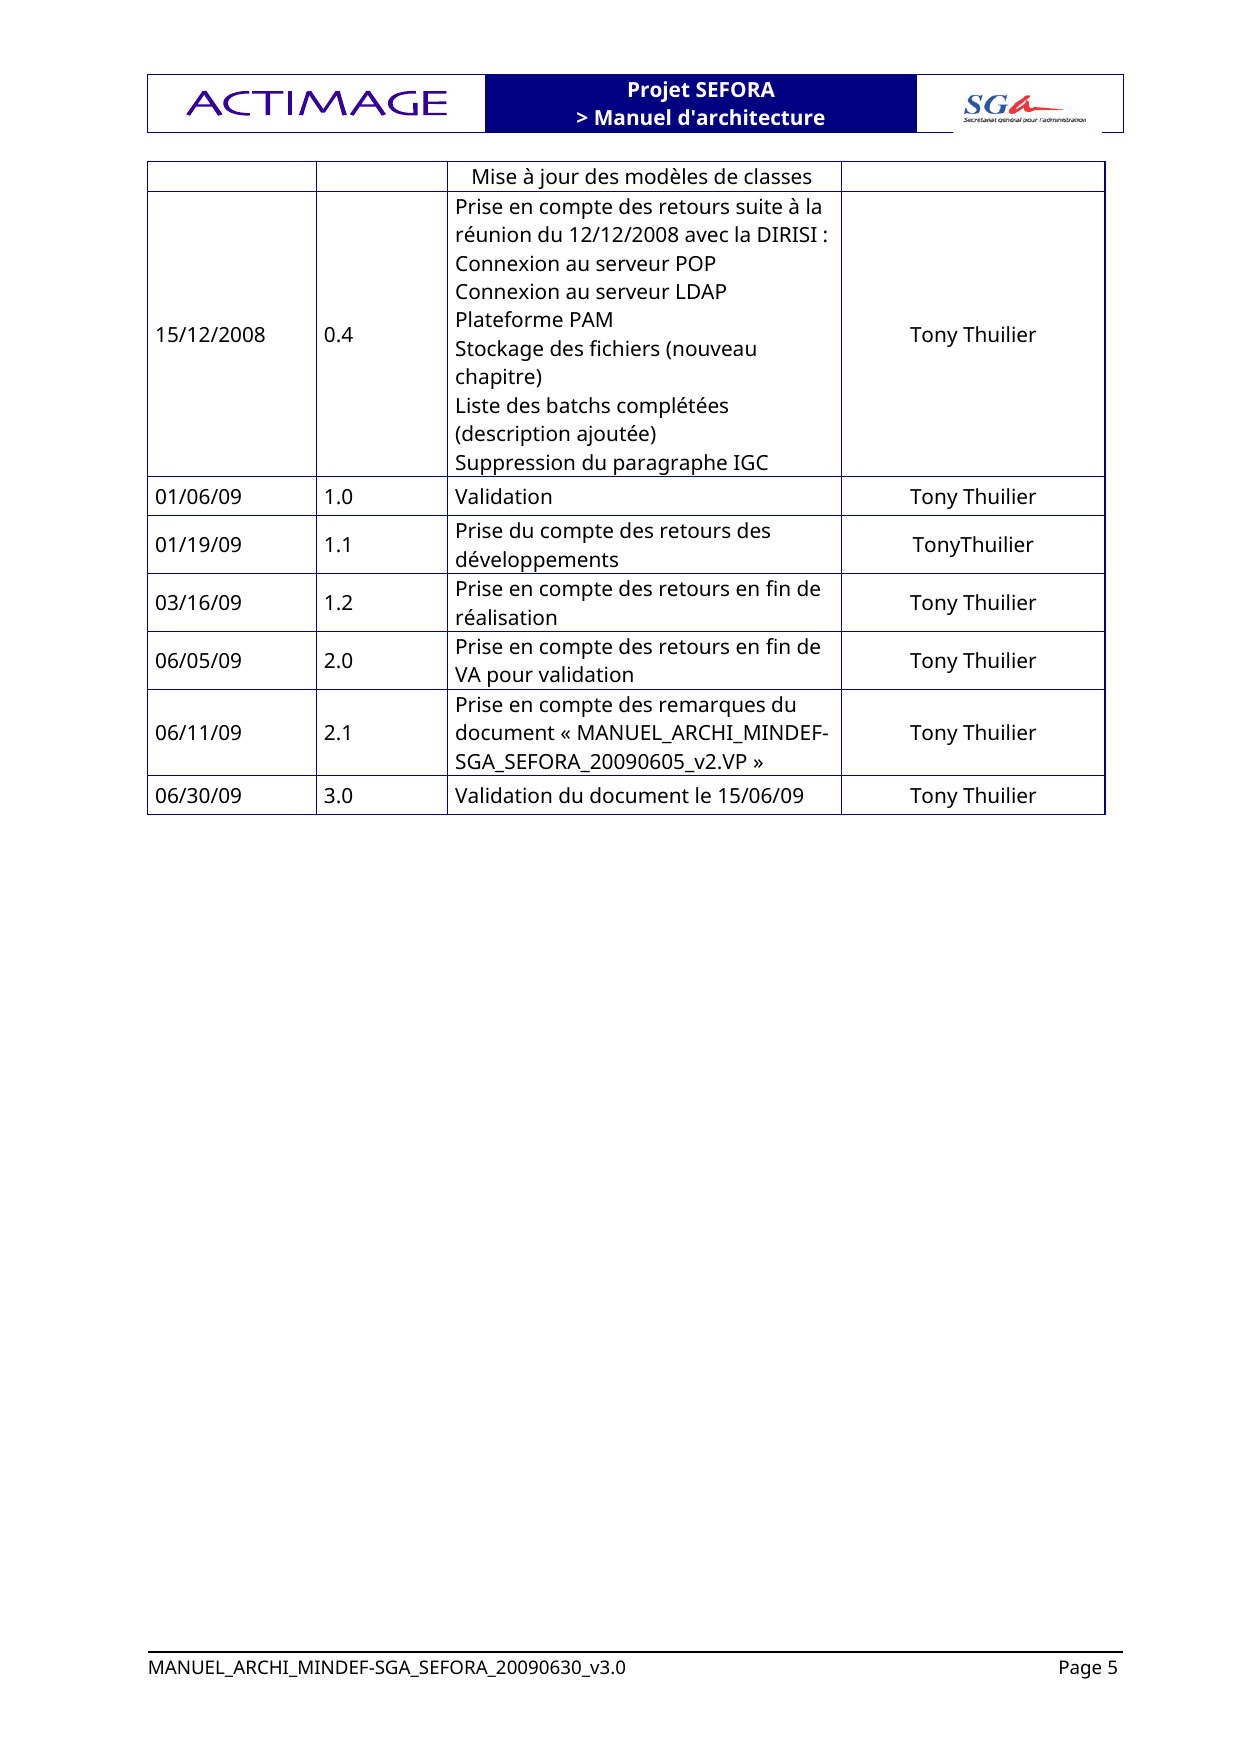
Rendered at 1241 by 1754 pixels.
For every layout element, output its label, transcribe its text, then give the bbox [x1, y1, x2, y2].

table_cell Prise en compte des retours en fin de VA pour validation [448, 632, 841, 689]
table_cell Prise en compte des retours suite à la réunion du 12/12/2008 avec la DIRISI : Connexion au serveur POP Connexion au serveur LDAP Plateforme PAM Stockage des fichiers (nouveau chapitre) Liste des batchs complétées (description ajoutée) Suppression du paragraphe IGC [448, 192, 841, 476]
table_cell 06/01/09 [148, 477, 316, 515]
table_cell 1.0 [317, 477, 447, 515]
table_cell 0.4 [317, 192, 447, 476]
table_cell 11/06/09 [148, 690, 316, 775]
table_cell 15/12/2008 [148, 192, 316, 476]
table_cell Prise du compte des retours des développements [448, 516, 841, 573]
table_cell Prise en compte des remarques du document « MANUEL_ARCHI_MINDEF-SGA_SEFORA_20090605_v2.VP » [448, 690, 841, 775]
table_cell Tony Thuilier [842, 192, 1104, 476]
table_cell 1.1 [317, 516, 447, 573]
table_cell Tony Thuilier [842, 574, 1104, 631]
table_cell Tony Thuilier [842, 632, 1104, 689]
table_cell [842, 162, 1104, 191]
table_cell 19/01/09 [148, 516, 316, 573]
table_cell Validation [448, 477, 841, 515]
table_cell Tony Thuilier [842, 690, 1104, 775]
table_cell Prise en compte des retours en fin de réalisation [448, 574, 841, 631]
table_cell 3.0 [317, 776, 447, 814]
table_cell 30/06/09 [148, 776, 316, 814]
table_cell [148, 162, 316, 191]
table_cell 05/06/09 [148, 632, 316, 689]
table_cell TonyThuilier [842, 516, 1104, 573]
table_cell Tony Thuilier [842, 477, 1104, 515]
table_cell 1.2 [317, 574, 447, 631]
table_cell 2.1 [317, 690, 447, 775]
table_cell Mise à jour des modèles de classes [448, 162, 841, 191]
picture [953, 80, 1102, 141]
table_cell Validation du document le 15/06/09 [448, 776, 841, 814]
table_cell 16/03/09 [148, 574, 316, 631]
table_cell 2.0 [317, 632, 447, 689]
table_cell Tony Thuilier [842, 776, 1104, 814]
table_cell [317, 162, 447, 191]
